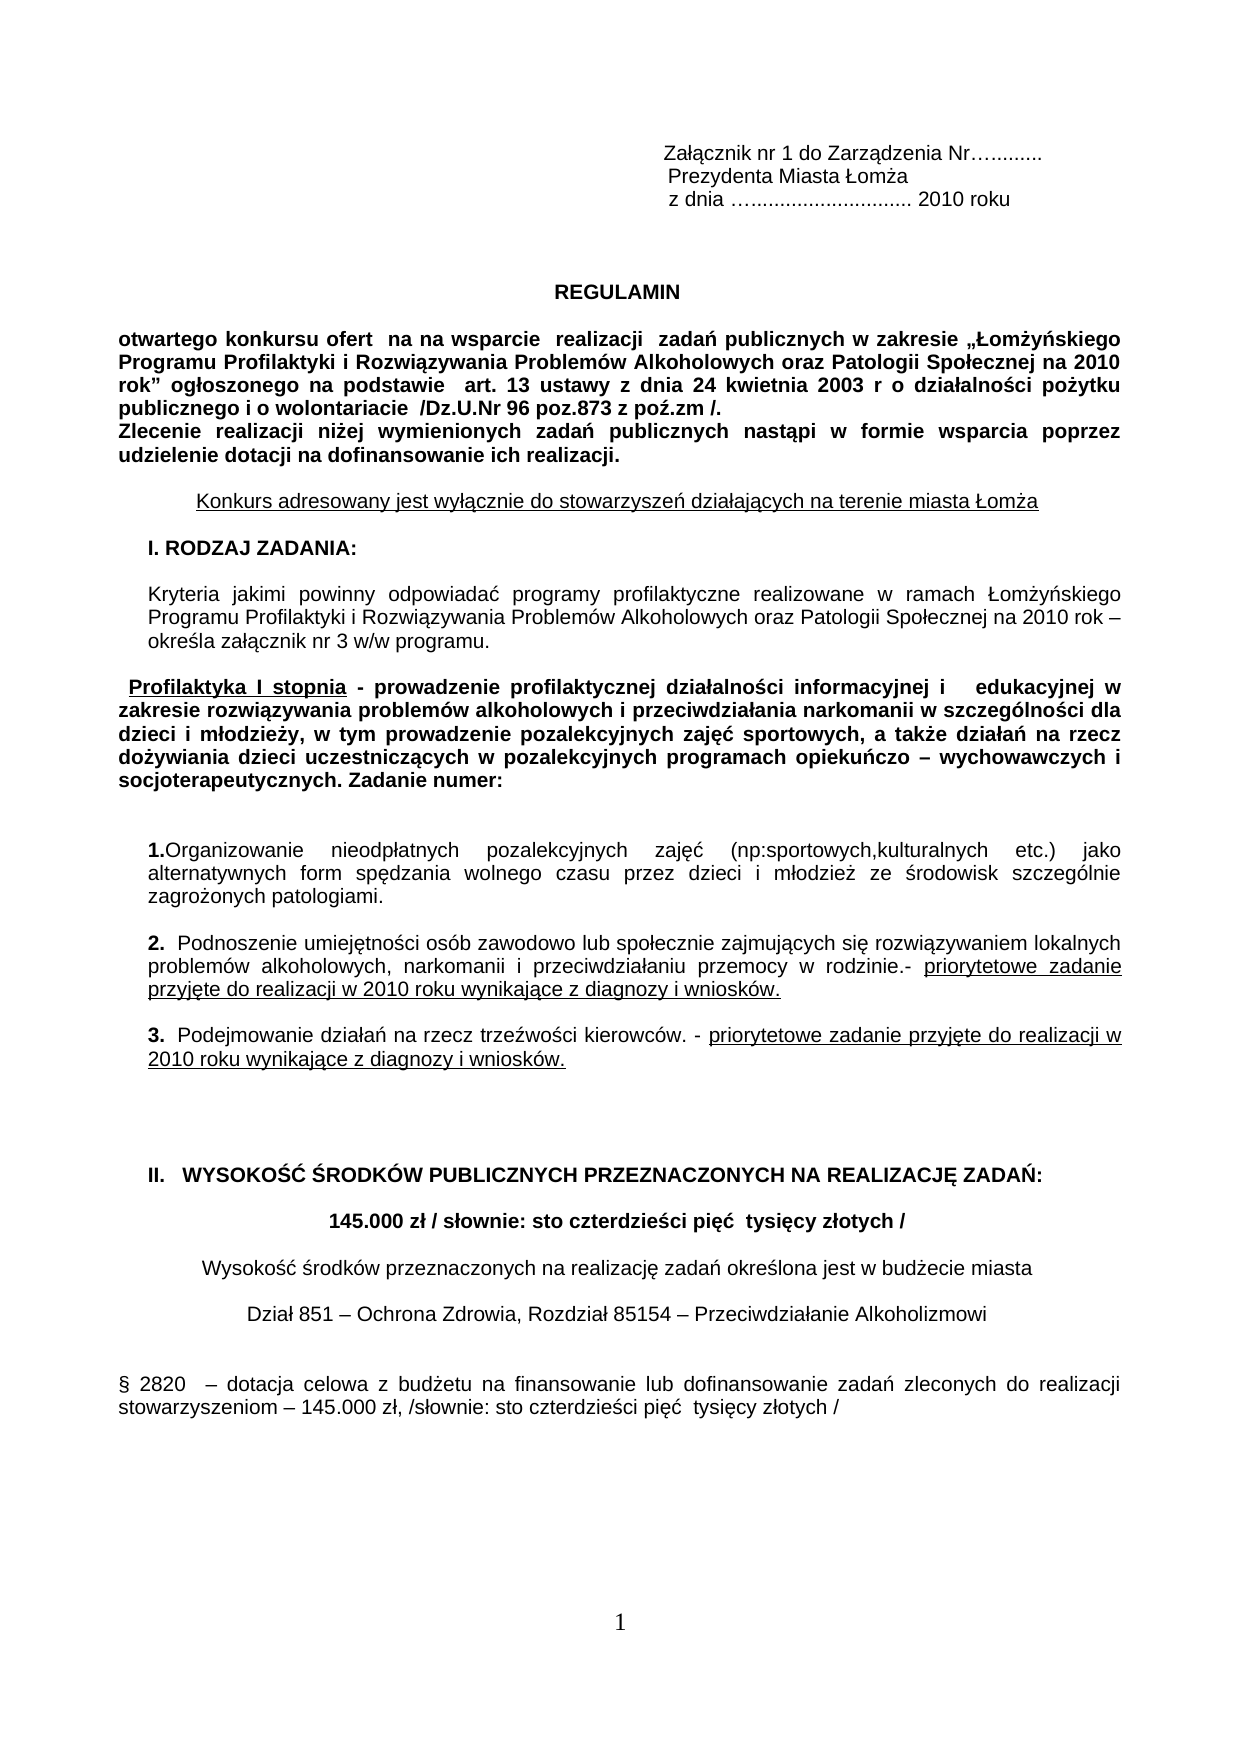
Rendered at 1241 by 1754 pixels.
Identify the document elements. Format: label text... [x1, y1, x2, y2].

list Podejmowanie działań na rzecz trzeźwości kierowców. - priorytetowe zadanie przyjęte do realizacji w 2010 roku wynikające z diagnozy i wniosków. [148, 1024, 1122, 1071]
text Zlecenie realizacji niżej wymienionych zadań publicznych nastąpi w formie wsparcia poprzez udzielenie dotacji na dofinansowanie ich realizacji. [118, 420, 1122, 467]
text 1.Organizowanie nieodpłatnych pozalekcyjnych zajęć (np:sportowych,kulturalnych etc.) jako alternatywnych form spędzania wolnego czasu przez dzieci i młodzież ze środowisk szczególnie zagrożonych patologiami. [148, 838, 1122, 908]
text Dział 851 – Ochrona Zdrowia, Rozdział 85154 – Przeciwdziałanie Alkoholizmowi [118, 1303, 1122, 1326]
text Wysokość środków przeznaczonych na realizację zadań określona jest w budżecie miasta [118, 1256, 1122, 1279]
text § 2820 – dotacja celowa z budżetu na finansowanie lub dofinansowanie zadań zleconych do realizacji stowarzyszeniom – 145.000 zł, /słownie: sto czterdzieści pięć tysięcy złotych / [118, 1372, 1122, 1419]
text Konkurs adresowany jest wyłącznie do stowarzyszeń działających na terenie miasta Łomża [118, 490, 1122, 513]
list Podnoszenie umiejętności osób zawodowo lub społecznie zajmujących się rozwiązywaniem lokalnych problemów alkoholowych, narkomanii i przeciwdziałaniu przemocy w rodzinie.- priorytetowe zadanie przyjęte do realizacji w 2010 roku wynikające z diagnozy i wniosków. [148, 931, 1122, 1001]
text Profilaktyka I stopnia - prowadzenie profilaktycznej działalności informacyjnej i edukacyjnej w zakresie rozwiązywania problemów alkoholowych i przeciwdziałania narkomanii w szczególności dla dzieci i młodzieży, w tym prowadzenie pozalekcyjnych zajęć sportowych, a także działań na rzecz dożywiania dzieci uczestniczących w pozalekcyjnych programach opiekuńczo – wychowawczych i socjoterapeutycznych. Zadanie numer: [118, 676, 1122, 792]
text II. WYSOKOŚĆ ŚRODKÓW PUBLICZNYCH PRZEZNACZONYCH NA REALIZACJĘ ZADAŃ: [148, 1163, 1122, 1187]
text Prezydenta Miasta Łomża [118, 164, 1122, 188]
text 145.000 zł / słownie: sto czterdzieści pięć tysięcy złotych / [118, 1210, 1122, 1233]
text I. RODZAJ ZADANIA: [148, 536, 1122, 559]
text Załącznik nr 1 do Zarządzenia Nr…......... [118, 141, 1122, 164]
text REGULAMIN [118, 281, 1122, 304]
text otwartego konkursu ofert na na wsparcie realizacji zadań publicznych w zakresie „Łomżyńskiego Programu Profilaktyki i Rozwiązywania Problemów Alkoholowych oraz Patologii Społecznej na 2010 rok” ogłoszonego na podstawie art. 13 ustawy z dnia 24 kwietnia 2003 r o działalności pożytku publicznego i o wolontariacie /Dz.U.Nr 96 poz.873 z poź.zm /. [118, 327, 1122, 420]
text Kryteria jakimi powinny odpowiadać programy profilaktyczne realizowane w ramach Łomżyńskiego Programu Profilaktyki i Rozwiązywania Problemów Alkoholowych oraz Patologii Społecznej na 2010 rok – określa załącznik nr 3 w/w programu. [148, 583, 1122, 652]
text z dnia …............................ 2010 roku [118, 188, 1122, 211]
